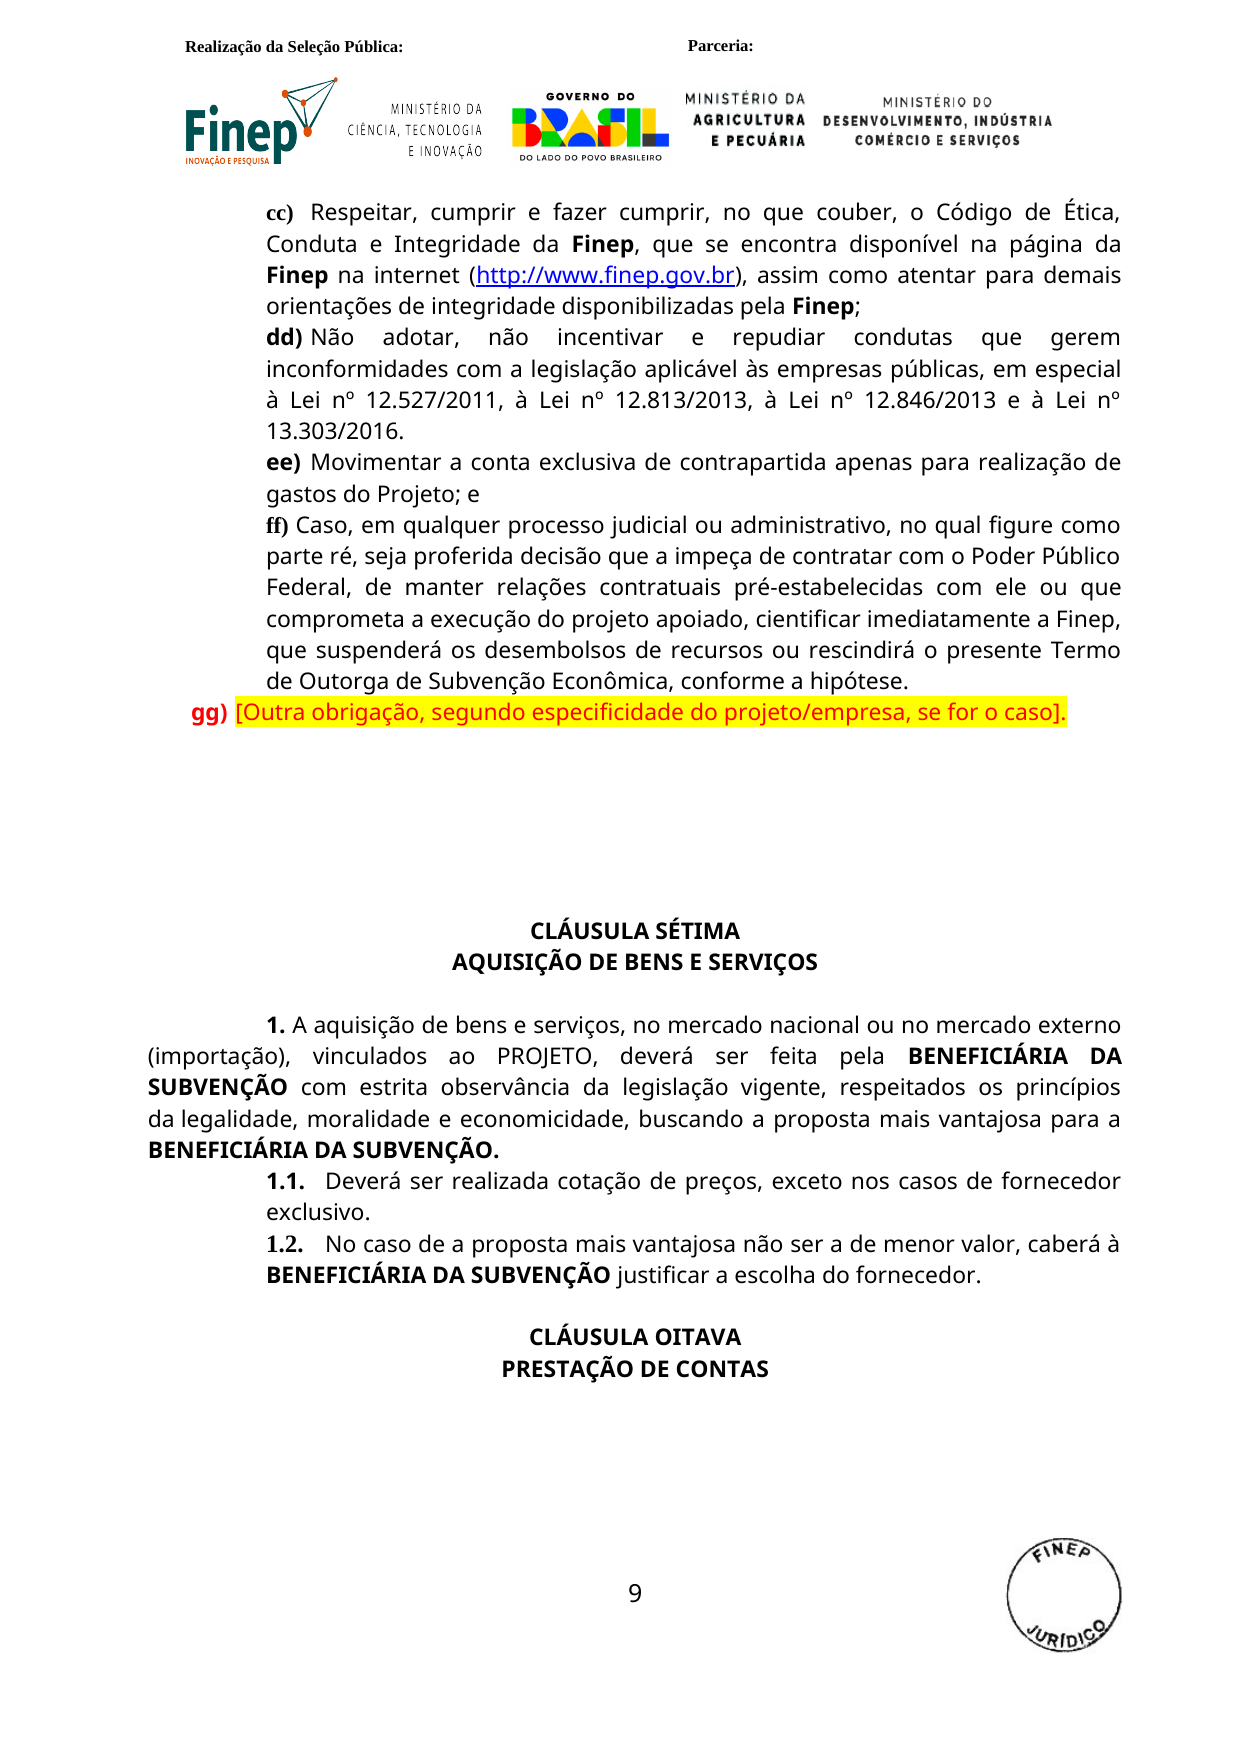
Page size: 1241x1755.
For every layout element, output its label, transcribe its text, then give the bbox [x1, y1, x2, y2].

list No caso de a proposta mais vantajosa não ser a de menor valor, caberá à BENEFICIÁRIA DA SUBVENÇÃO justificar a escolha do fornecedor. [266, 1227, 1122, 1290]
subtitle CLÁUSULA OITAVA [148, 1321, 1122, 1352]
text 1. A aquisição de bens e serviços, no mercado nacional ou no mercado externo (importação), vinculados ao PROJETO, deverá ser feita pela BENEFICIÁRIA DA SUBVENÇÃO com estrita observância da legislação vigente, respeitados os princípios da legalidade, moralidade e economicidade, buscando a proposta mais vantajosa para a BENEFICIÁRIA DA SUBVENÇÃO. [148, 1009, 1122, 1165]
list Respeitar, cumprir e fazer cumprir, no que couber, o Código de Ética, Conduta e Integridade da Finep, que se encontra disponível na página da Finep na internet (http://www.finep.gov.br), assim como atentar para demais orientações de integridade disponibilizadas pela Finep; [266, 196, 1122, 321]
subtitle CLÁUSULA SÉTIMA [148, 915, 1122, 946]
list Movimentar a conta exclusiva de contrapartida apenas para realização de gastos do Projeto; e [266, 446, 1122, 509]
list Não adotar, não incentivar e repudiar condutas que gerem inconformidades com a legislação aplicável às empresas públicas, em especial à Lei nº 12.527/2011, à Lei nº 12.813/2013, à Lei nº 12.846/2013 e à Lei nº 13.303/2016. [266, 321, 1122, 446]
list Caso, em qualquer processo judicial ou administrativo, no qual figure como parte ré, seja proferida decisão que a impeça de contratar com o Poder Público Federal, de manter relações contratuais pré-estabelecidas com ele ou que comprometa a execução do projeto apoiado, cientificar imediatamente a Finep, que suspenderá os desembolsos de recursos ou rescindirá o presente Termo de Outorga de Subvenção Econômica, conforme a hipótese. [266, 509, 1122, 696]
list Deverá ser realizada cotação de preços, exceto nos casos de fornecedor exclusivo. [266, 1165, 1122, 1227]
list [Outra obrigação, segundo especificidade do projeto/empresa, se for o caso]. [148, 696, 1122, 727]
subtitle PRESTAÇÃO DE CONTAS [148, 1352, 1122, 1384]
subtitle AQUISIÇÃO DE BENS E SERVIÇOS [148, 946, 1122, 977]
